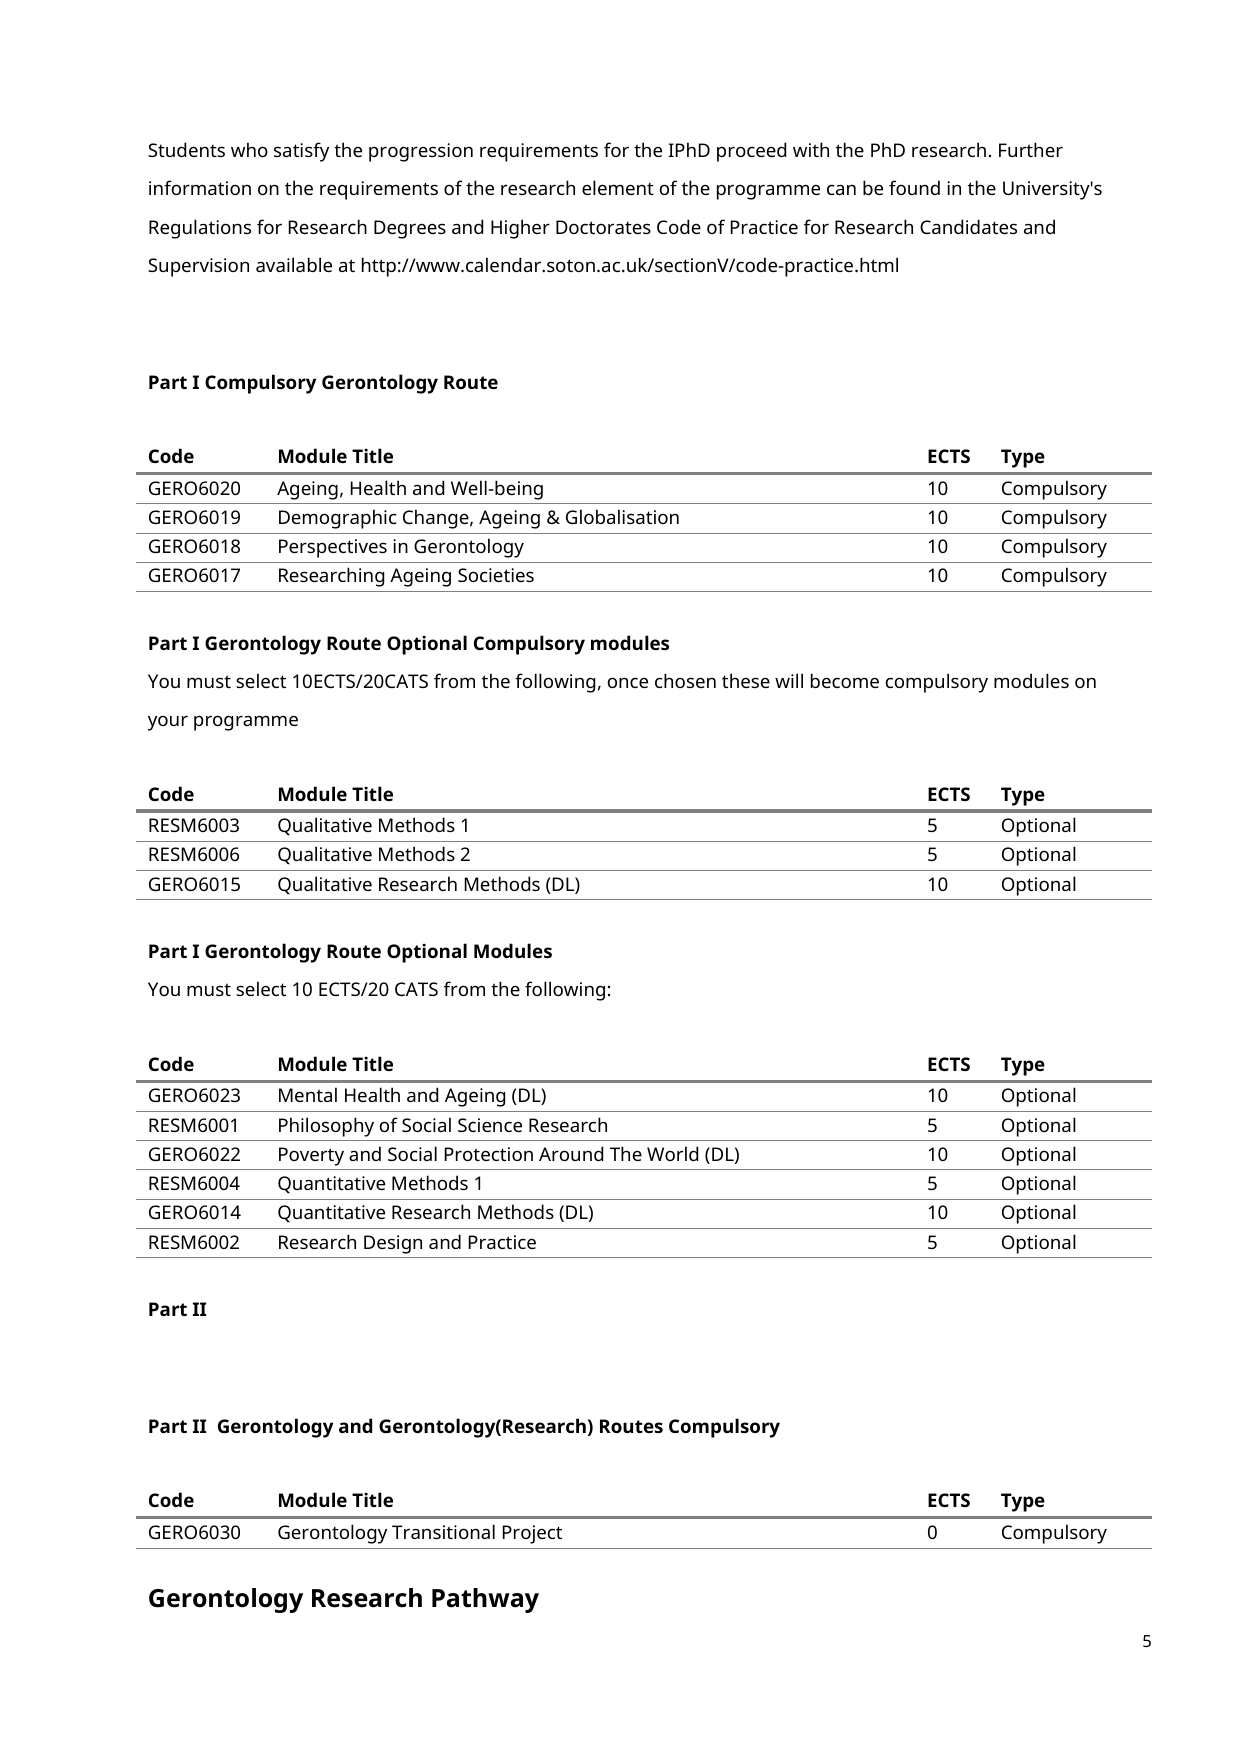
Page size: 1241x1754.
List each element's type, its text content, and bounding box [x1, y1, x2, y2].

table_cell Students who satisfy the progression requirements for the IPhD proceed with the PhD research. Further information on the requirements of the research element of the programme can be found in the University's Regulations for Research Degrees and Higher Doctorates Code of Practice for Research Candidates and Supervision available at http://www.calendar.soton.ac.uk/sectionV/code-practice.html [136, 99, 1152, 331]
table_cell Ageing, Health and Well-being [266, 475, 916, 503]
table_cell 5 [916, 1112, 989, 1140]
table_cell Philosophy of Social Science Research [266, 1112, 916, 1140]
table_cell Qualitative Methods 1 [266, 813, 916, 841]
table_cell Module Title [266, 1488, 916, 1516]
table_cell GERO6023 [136, 1083, 266, 1111]
table_cell Part II [136, 1258, 1152, 1375]
table_cell Code [136, 444, 266, 472]
table_cell 10 [916, 1141, 989, 1169]
table_cell Optional [989, 1200, 1152, 1228]
table_cell 10 [916, 871, 989, 899]
table_cell Compulsory [989, 1519, 1152, 1547]
table_cell 10 [916, 1083, 989, 1111]
table_cell Quantitative Methods 1 [266, 1170, 916, 1199]
table_cell 10 [916, 475, 989, 503]
table_cell Type [989, 781, 1152, 809]
table_cell Qualitative Methods 2 [266, 842, 916, 870]
table_cell GERO6018 [136, 534, 266, 562]
table_cell Optional [989, 842, 1152, 870]
table_cell Optional [989, 1170, 1152, 1199]
table_cell GERO6022 [136, 1141, 266, 1169]
table_cell Quantitative Research Methods (DL) [266, 1200, 916, 1228]
table_cell Part I Compulsory Gerontology Route [136, 331, 1152, 443]
table_cell ECTS [916, 781, 989, 809]
table_cell ECTS [916, 1051, 989, 1079]
table_cell 5 [916, 1229, 989, 1257]
table_cell Optional [989, 1229, 1152, 1257]
table_cell GERO6019 [136, 504, 266, 532]
table_cell Type [989, 1488, 1152, 1516]
table_cell ECTS [916, 1488, 989, 1516]
table_cell Compulsory [989, 504, 1152, 532]
table_cell Module Title [266, 1051, 916, 1079]
table_cell Part I Gerontology Route Optional Modules You must select 10 ECTS/20 CATS from the following: [136, 900, 1152, 1051]
table_cell Gerontology Transitional Project [266, 1519, 916, 1547]
table_cell RESM6002 [136, 1229, 266, 1257]
table_cell Mental Health and Ageing (DL) [266, 1083, 916, 1111]
table_cell Demographic Change, Ageing & Globalisation [266, 504, 916, 532]
table_cell GERO6015 [136, 871, 266, 899]
table_cell Part I Gerontology Route Optional Compulsory modules You must select 10ECTS/20CATS from the following, once chosen these will become compulsory modules on your programme [136, 592, 1152, 781]
table_cell Researching Ageing Societies [266, 563, 916, 591]
table_cell Module Title [266, 781, 916, 809]
table_cell GERO6014 [136, 1200, 266, 1228]
table_cell Module Title [266, 444, 916, 472]
table_cell Optional [989, 871, 1152, 899]
table_cell Gerontology Research Pathway [136, 1549, 1152, 1617]
table_cell 10 [916, 504, 989, 532]
table_cell Research Design and Practice [266, 1229, 916, 1257]
table_cell ECTS [916, 444, 989, 472]
table_cell RESM6001 [136, 1112, 266, 1140]
table_cell Type [989, 1051, 1152, 1079]
table_cell GERO6020 [136, 475, 266, 503]
table_cell Code [136, 1051, 266, 1079]
table_cell 5 [916, 1170, 989, 1199]
table_cell RESM6003 [136, 813, 266, 841]
table_cell Optional [989, 1083, 1152, 1111]
table_cell Compulsory [989, 563, 1152, 591]
table_cell 0 [916, 1519, 989, 1547]
table_cell RESM6006 [136, 842, 266, 870]
table_cell Perspectives in Gerontology [266, 534, 916, 562]
table_cell Part II Gerontology and Gerontology(Research) Routes Compulsory [136, 1375, 1152, 1488]
table_cell Type [989, 444, 1152, 472]
table_cell Poverty and Social Protection Around The World (DL) [266, 1141, 916, 1169]
table_cell RESM6004 [136, 1170, 266, 1199]
table_cell 5 [916, 842, 989, 870]
table_cell Code [136, 781, 266, 809]
table_cell 10 [916, 563, 989, 591]
table_cell Compulsory [989, 475, 1152, 503]
table_cell GERO6030 [136, 1519, 266, 1547]
table_cell Code [136, 1488, 266, 1516]
table_cell 10 [916, 1200, 989, 1228]
table_cell Optional [989, 813, 1152, 841]
table_cell 5 [916, 813, 989, 841]
table_cell Compulsory [989, 534, 1152, 562]
table_cell Optional [989, 1141, 1152, 1169]
table_cell Qualitative Research Methods (DL) [266, 871, 916, 899]
table_cell GERO6017 [136, 563, 266, 591]
table_cell Optional [989, 1112, 1152, 1140]
table_cell 10 [916, 534, 989, 562]
